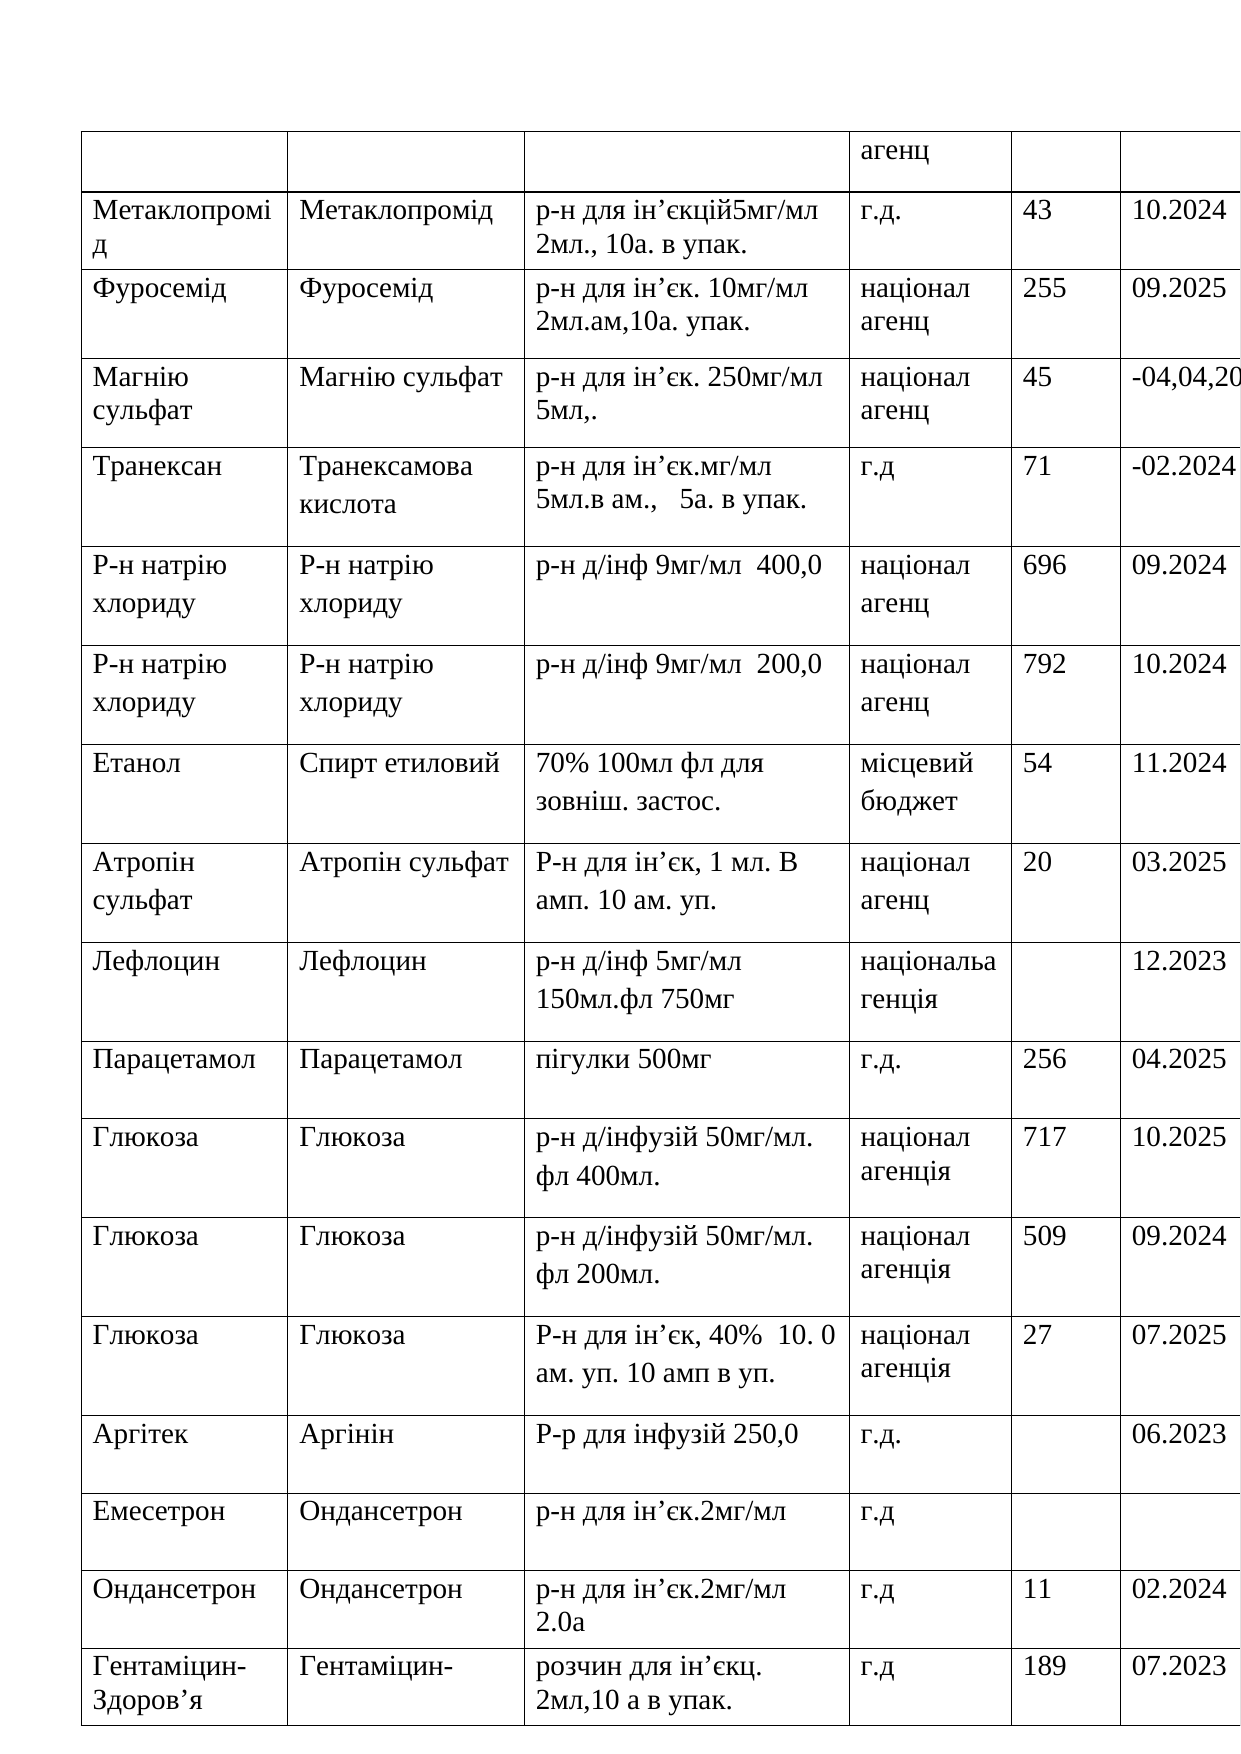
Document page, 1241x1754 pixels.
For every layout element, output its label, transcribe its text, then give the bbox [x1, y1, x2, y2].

table_cell Ондансетрон [82, 1571, 287, 1647]
table_cell Спирт етиловий [288, 745, 524, 843]
table_cell 02.2024 [1121, 1571, 1240, 1647]
table_cell [82, 132, 287, 191]
table_cell 09.2025 [1121, 270, 1240, 358]
table_cell р-н для ін’єк. 250мг/мл 5мл,. [525, 359, 849, 447]
table_cell Аргітек [82, 1416, 287, 1492]
table_cell націонал агенц [850, 646, 1011, 744]
table_cell р-н для ін’єкцій5мг/мл 2мл., 10а. в упак. [525, 193, 849, 269]
table_cell Етанол [82, 745, 287, 843]
table_cell 20 [1012, 844, 1120, 942]
table_cell г.д. [850, 1416, 1011, 1492]
table_cell 10.2024 [1121, 193, 1240, 269]
table_cell г.д. [850, 1042, 1011, 1118]
table_cell 54 [1012, 745, 1120, 843]
table_cell місцевий бюджет [850, 745, 1011, 843]
table_cell р-н для ін’єк.2мг/мл [525, 1494, 849, 1570]
table_cell Магнію сульфат [82, 359, 287, 447]
table_cell р-н д/інф 9мг/мл 200,0 [525, 646, 849, 744]
table_cell Р-р для інфузій 250,0 [525, 1416, 849, 1492]
table_cell 07.2023 [1121, 1649, 1240, 1725]
table_cell Емесетрон [82, 1494, 287, 1570]
table_cell [1012, 132, 1120, 191]
table_cell 43 [1012, 193, 1120, 269]
table_cell [288, 132, 524, 191]
table_cell р-н д/інф 9мг/мл 400,0 [525, 547, 849, 645]
table_cell [1121, 132, 1240, 191]
table_cell пігулки 500мг [525, 1042, 849, 1118]
table_cell Фуросемід [288, 270, 524, 358]
table_cell 509 [1012, 1218, 1120, 1316]
table_cell націонал агенція [850, 1218, 1011, 1316]
table_cell Парацетамол [82, 1042, 287, 1118]
table_cell Метаклопромід [82, 193, 287, 269]
table_cell г.д [850, 1649, 1011, 1725]
table_cell Метаклопромід [288, 193, 524, 269]
table_cell Р-н для ін’єк, 40% 10. 0 ам. уп. 10 амп в уп. [525, 1317, 849, 1415]
table_cell Р-н натрію хлориду [288, 547, 524, 645]
table_cell [1121, 1494, 1240, 1570]
table_cell Лефлоцин [82, 943, 287, 1041]
table_cell націонал агенц [850, 547, 1011, 645]
table_cell 27 [1012, 1317, 1120, 1415]
table_cell Атропін сульфат [82, 844, 287, 942]
table_cell Транексан [82, 448, 287, 546]
table_cell р-н д/інф 5мг/мл 150мл.фл 750мг [525, 943, 849, 1041]
table_cell 10.2024 [1121, 646, 1240, 744]
table_cell Глюкоза [288, 1317, 524, 1415]
table_cell [1012, 1494, 1120, 1570]
table_cell націонал агенц [850, 359, 1011, 447]
table_cell -04,04,2024 [1121, 359, 1240, 447]
table_cell [525, 132, 849, 191]
table_cell національагенція [850, 943, 1011, 1041]
table_cell р-н д/інфузій 50мг/мл. фл 400мл. [525, 1119, 849, 1217]
table_cell Р-н натрію хлориду [82, 646, 287, 744]
table_cell 09.2024 [1121, 1218, 1240, 1316]
table_cell 11 [1012, 1571, 1120, 1647]
table_cell Парацетамол [288, 1042, 524, 1118]
table_cell 45 [1012, 359, 1120, 447]
table_cell 03.2025 [1121, 844, 1240, 942]
table_cell г.д [850, 1494, 1011, 1570]
table_cell агенц [850, 132, 1011, 191]
table_cell р-н для ін’єк.мг/мл 5мл.в ам., 5а. в упак. [525, 448, 849, 546]
table_cell г.д. [850, 193, 1011, 269]
table_cell 07.2025 [1121, 1317, 1240, 1415]
table_cell р-н для ін’єк.2мг/мл 2.0а [525, 1571, 849, 1647]
table_cell Магнію сульфат [288, 359, 524, 447]
table_cell р-н для ін’єк. 10мг/мл 2мл.ам,10а. упак. [525, 270, 849, 358]
table_cell Лефлоцин [288, 943, 524, 1041]
table_cell Р-н натрію хлориду [82, 547, 287, 645]
table_cell націонал агенц [850, 270, 1011, 358]
table_cell -02.2024 [1121, 448, 1240, 546]
table_cell 71 [1012, 448, 1120, 546]
table_cell Глюкоза [82, 1218, 287, 1316]
table_cell 06.2023 [1121, 1416, 1240, 1492]
table_cell розчин для ін’єкц. 2мл,10 а в упак. [525, 1649, 849, 1725]
table_cell Глюкоза [82, 1317, 287, 1415]
table_cell Р-н натрію хлориду [288, 646, 524, 744]
table_cell 12.2023 [1121, 943, 1240, 1041]
table_cell р-н д/інфузій 50мг/мл. фл 200мл. [525, 1218, 849, 1316]
table_cell Ондансетрон [288, 1494, 524, 1570]
table_cell 70% 100мл фл для зовніш. застос. [525, 745, 849, 843]
table_cell Гентаміцин-Здоров’я [82, 1649, 287, 1725]
table_cell націонал агенц [850, 844, 1011, 942]
table_cell г.д [850, 1571, 1011, 1647]
table_cell 792 [1012, 646, 1120, 744]
table_cell 11.2024 [1121, 745, 1240, 843]
table_cell Глюкоза [82, 1119, 287, 1217]
table_cell націонал агенція [850, 1119, 1011, 1217]
table_cell 256 [1012, 1042, 1120, 1118]
table_cell Фуросемід [82, 270, 287, 358]
table_cell Глюкоза [288, 1218, 524, 1316]
table_cell Р-н для ін’єк, 1 мл. В амп. 10 ам. уп. [525, 844, 849, 942]
table_cell 255 [1012, 270, 1120, 358]
table_cell Глюкоза [288, 1119, 524, 1217]
table_cell Аргінін [288, 1416, 524, 1492]
table_cell г.д [850, 448, 1011, 546]
table_cell 717 [1012, 1119, 1120, 1217]
table_cell націонал агенція [850, 1317, 1011, 1415]
table_cell 189 [1012, 1649, 1120, 1725]
table_cell [1012, 943, 1120, 1041]
table_cell Атропін сульфат [288, 844, 524, 942]
table_cell Гентаміцин- [288, 1649, 524, 1725]
table_cell 10.2025 [1121, 1119, 1240, 1217]
table_cell 09.2024 [1121, 547, 1240, 645]
table_cell 04.2025 [1121, 1042, 1240, 1118]
table_cell Ондансетрон [288, 1571, 524, 1647]
table_cell 696 [1012, 547, 1120, 645]
table_cell Транексамова кислота [288, 448, 524, 546]
table_cell [1012, 1416, 1120, 1492]
